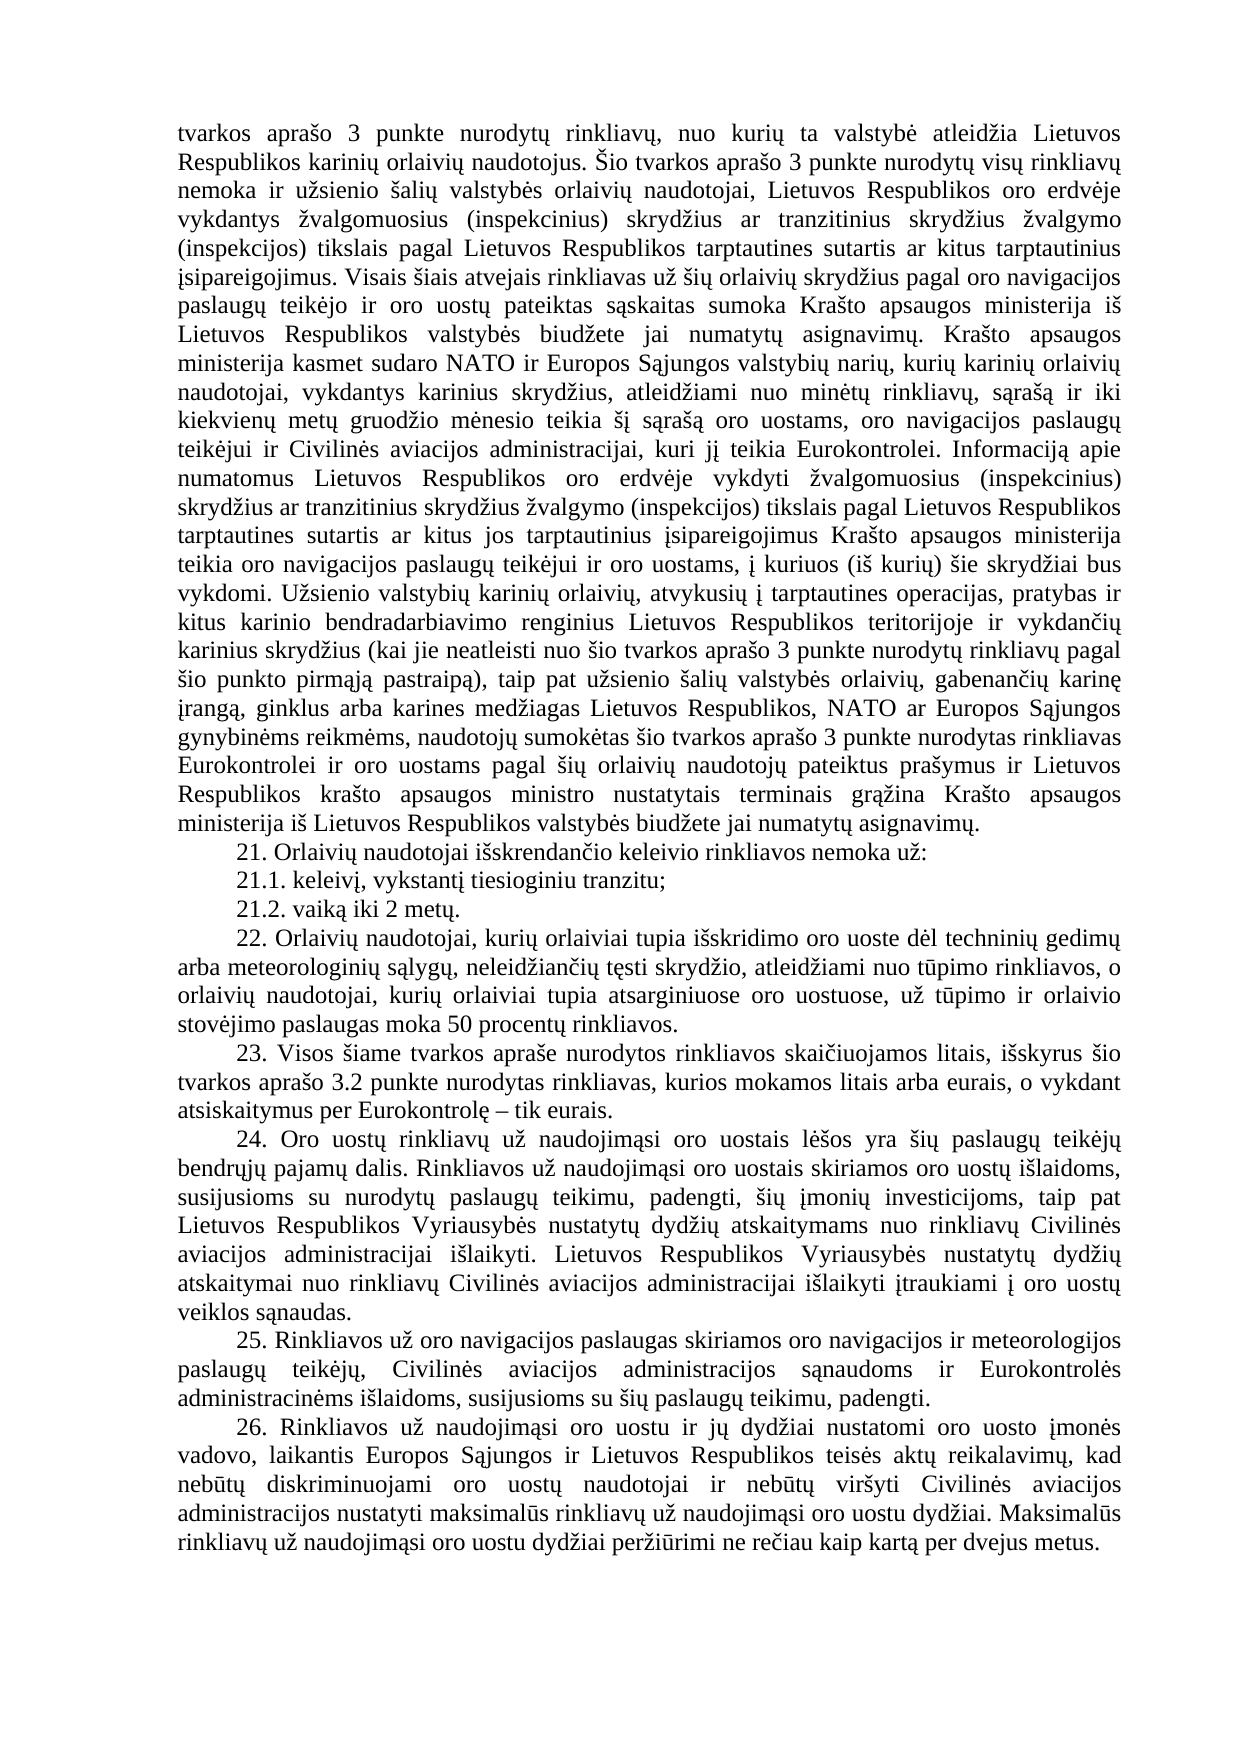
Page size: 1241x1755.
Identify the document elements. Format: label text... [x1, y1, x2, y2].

text 21.1. keleivį, vykstantį tiesioginiu tranzitu; [177, 866, 1122, 894]
text 24. Oro uostų rinkliavų už naudojimąsi oro uostais lėšos yra šių paslaugų teikėjų bendrųjų pajamų dalis. Rinkliavos už naudojimąsi oro uostais skiriamos oro uostų išlaidoms, susijusioms su nurodytų paslaugų teikimu, padengti, šių įmonių investicijoms, taip pat Lietuvos Respublikos Vyriausybės nustatytų dydžių atskaitymams nuo rinkliavų Civilinės aviacijos administracijai išlaikyti. Lietuvos Respublikos Vyriausybės nustatytų dydžių atskaitymai nuo rinkliavų Civilinės aviacijos administracijai išlaikyti įtraukiami į oro uostų veiklos sąnaudas. [177, 1124, 1122, 1326]
text 21.2. vaiką iki 2 metų. [177, 894, 1122, 923]
text 22. Orlaivių naudotojai, kurių orlaiviai tupia išskridimo oro uoste dėl techninių gedimų arba meteorologinių sąlygų, neleidžiančių tęsti skrydžio, atleidžiami nuo tūpimo rinkliavos, o orlaivių naudotojai, kurių orlaiviai tupia atsarginiuose oro uostuose, už tūpimo ir orlaivio stovėjimo paslaugas moka 50 procentų rinkliavos. [177, 923, 1122, 1038]
text 21. Orlaivių naudotojai išskrendančio keleivio rinkliavos nemoka už: [177, 837, 1122, 866]
text 25. Rinkliavos už oro navigacijos paslaugas skiriamos oro navigacijos ir meteorologijos paslaugų teikėjų, Civilinės aviacijos administracijos sąnaudoms ir Eurokontrolės administracinėms išlaidoms, susijusioms su šių paslaugų teikimu, padengti. [177, 1326, 1122, 1412]
text tvarkos aprašo 3 punkte nurodytų rinkliavų, nuo kurių ta valstybė atleidžia Lietuvos Respublikos karinių orlaivių naudotojus. Šio tvarkos aprašo 3 punkte nurodytų visų rinkliavų nemoka ir užsienio šalių valstybės orlaivių naudotojai, Lietuvos Respublikos oro erdvėje vykdantys žvalgomuosius (inspekcinius) skrydžius ar tranzitinius skrydžius žvalgymo (inspekcijos) tikslais pagal Lietuvos Respublikos tarptautines sutartis ar kitus tarptautinius įsipareigojimus. Visais šiais atvejais rinkliavas už šių orlaivių skrydžius pagal oro navigacijos paslaugų teikėjo ir oro uostų pateiktas sąskaitas sumoka Krašto apsaugos ministerija iš Lietuvos Respublikos valstybės biudžete jai numatytų asignavimų. Krašto apsaugos ministerija kasmet sudaro NATO ir Europos Sąjungos valstybių narių, kurių karinių orlaivių naudotojai, vykdantys karinius skrydžius, atleidžiami nuo minėtų rinkliavų, sąrašą ir iki kiekvienų metų gruodžio mėnesio teikia šį sąrašą oro uostams, oro navigacijos paslaugų teikėjui ir Civilinės aviacijos administracijai, kuri jį teikia Eurokontrolei. Informaciją apie numatomus Lietuvos Respublikos oro erdvėje vykdyti žvalgomuosius (inspekcinius) skrydžius ar tranzitinius skrydžius žvalgymo (inspekcijos) tikslais pagal Lietuvos Respublikos tarptautines sutartis ar kitus jos tarptautinius įsipareigojimus Krašto apsaugos ministerija teikia oro navigacijos paslaugų teikėjui ir oro uostams, į kuriuos (iš kurių) šie skrydžiai bus vykdomi. Užsienio valstybių karinių orlaivių, atvykusių į tarptautines operacijas, pratybas ir kitus karinio bendradarbiavimo renginius Lietuvos Respublikos teritorijoje ir vykdančių karinius skrydžius (kai jie neatleisti nuo šio tvarkos aprašo 3 punkte nurodytų rinkliavų pagal šio punkto pirmąją pastraipą), taip pat užsienio šalių valstybės orlaivių, gabenančių karinę įrangą, ginklus arba karines medžiagas Lietuvos Respublikos, NATO ar Europos Sąjungos gynybinėms reikmėms, naudotojų sumokėtas šio tvarkos aprašo 3 punkte nurodytas rinkliavas Eurokontrolei ir oro uostams pagal šių orlaivių naudotojų pateiktus prašymus ir Lietuvos Respublikos krašto apsaugos ministro nustatytais terminais grąžina Krašto apsaugos ministerija iš Lietuvos Respublikos valstybės biudžete jai numatytų asignavimų. [177, 118, 1122, 837]
text 23. Visos šiame tvarkos apraše nurodytos rinkliavos skaičiuojamos litais, išskyrus šio tvarkos aprašo 3.2 punkte nurodytas rinkliavas, kurios mokamos litais arba eurais, o vykdant atsiskaitymus per Eurokontrolę – tik eurais. [177, 1038, 1122, 1124]
text 26. Rinkliavos už naudojimąsi oro uostu ir jų dydžiai nustatomi oro uosto įmonės vadovo, laikantis Europos Sąjungos ir Lietuvos Respublikos teisės aktų reikalavimų, kad nebūtų diskriminuojami oro uostų naudotojai ir nebūtų viršyti Civilinės aviacijos administracijos nustatyti maksimalūs rinkliavų už naudojimąsi oro uostu dydžiai. Maksimalūs rinkliavų už naudojimąsi oro uostu dydžiai peržiūrimi ne rečiau kaip kartą per dvejus metus. [177, 1412, 1122, 1556]
